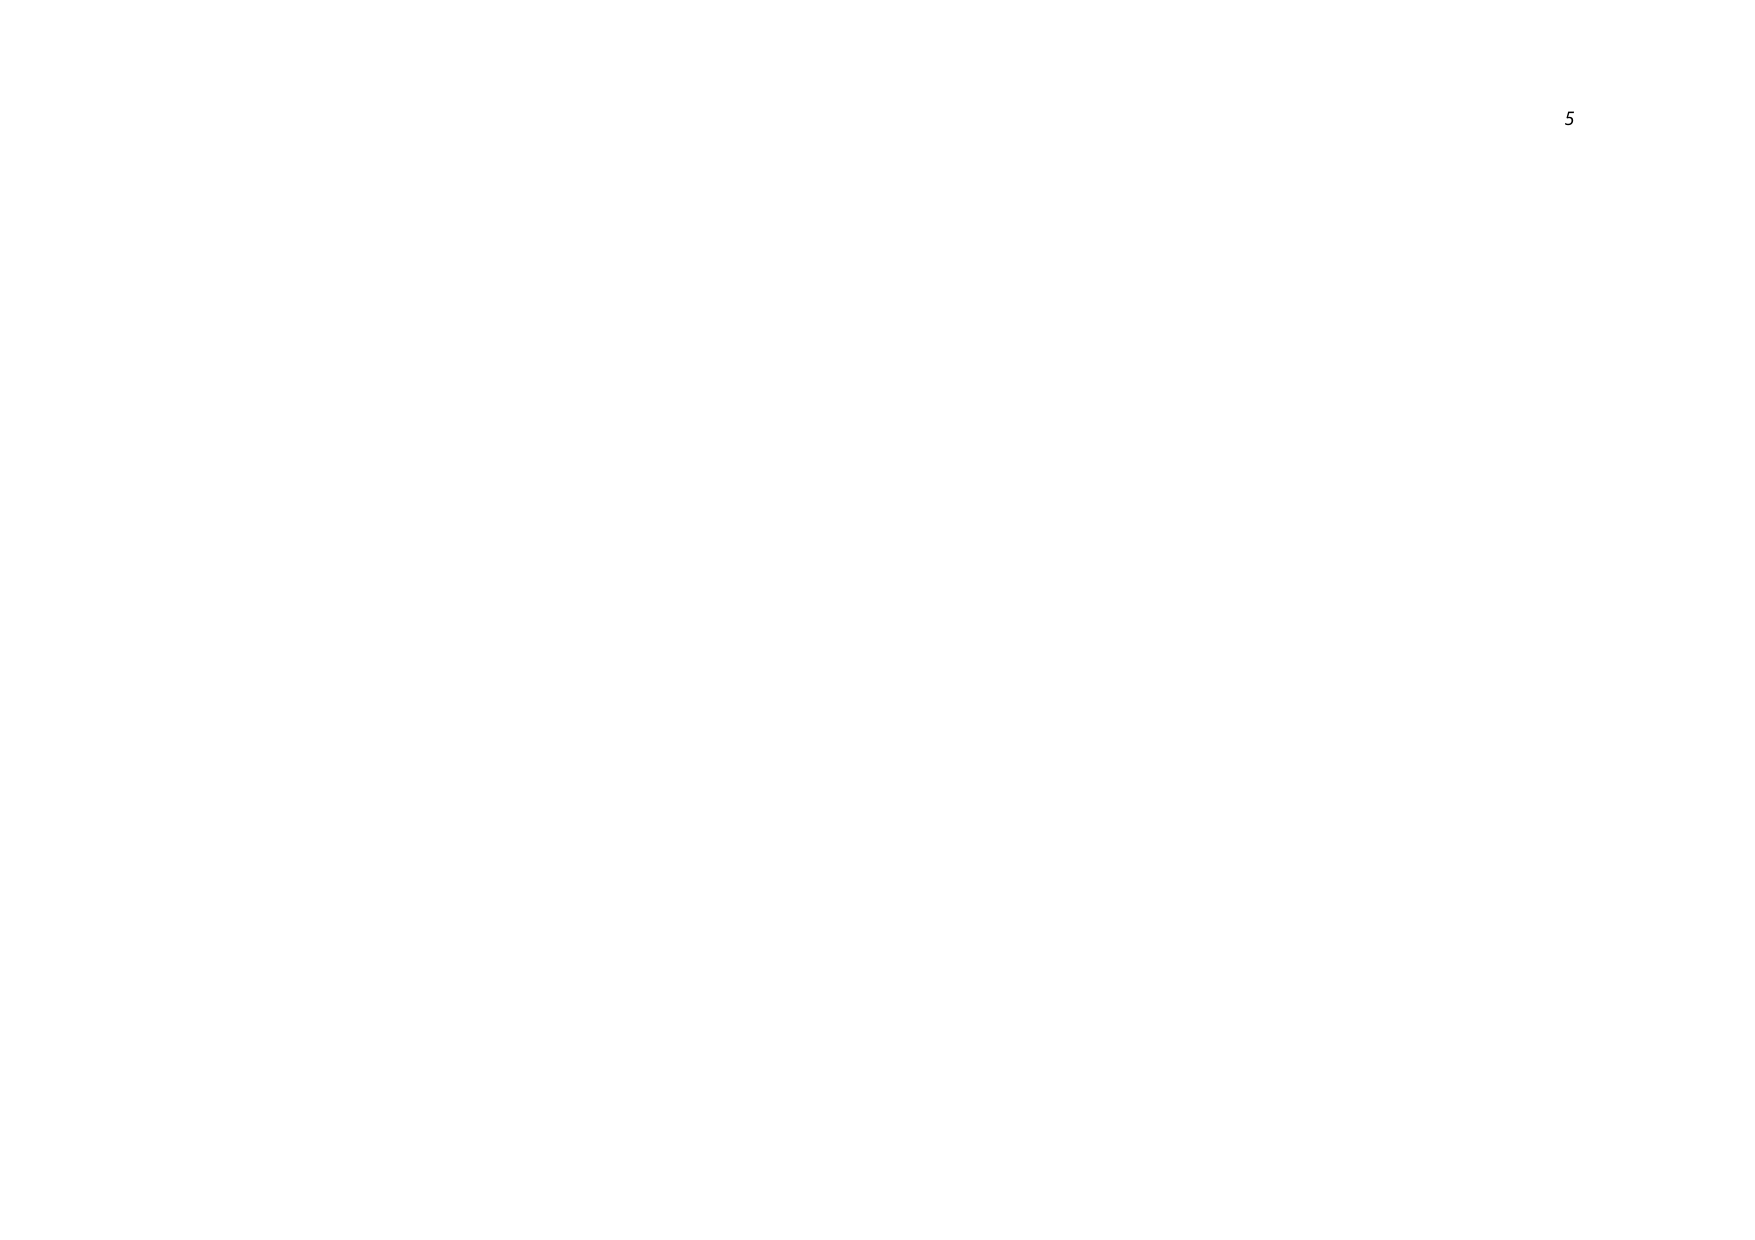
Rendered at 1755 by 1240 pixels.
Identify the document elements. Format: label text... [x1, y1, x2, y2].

subtitle 5 [62, 105, 1576, 131]
